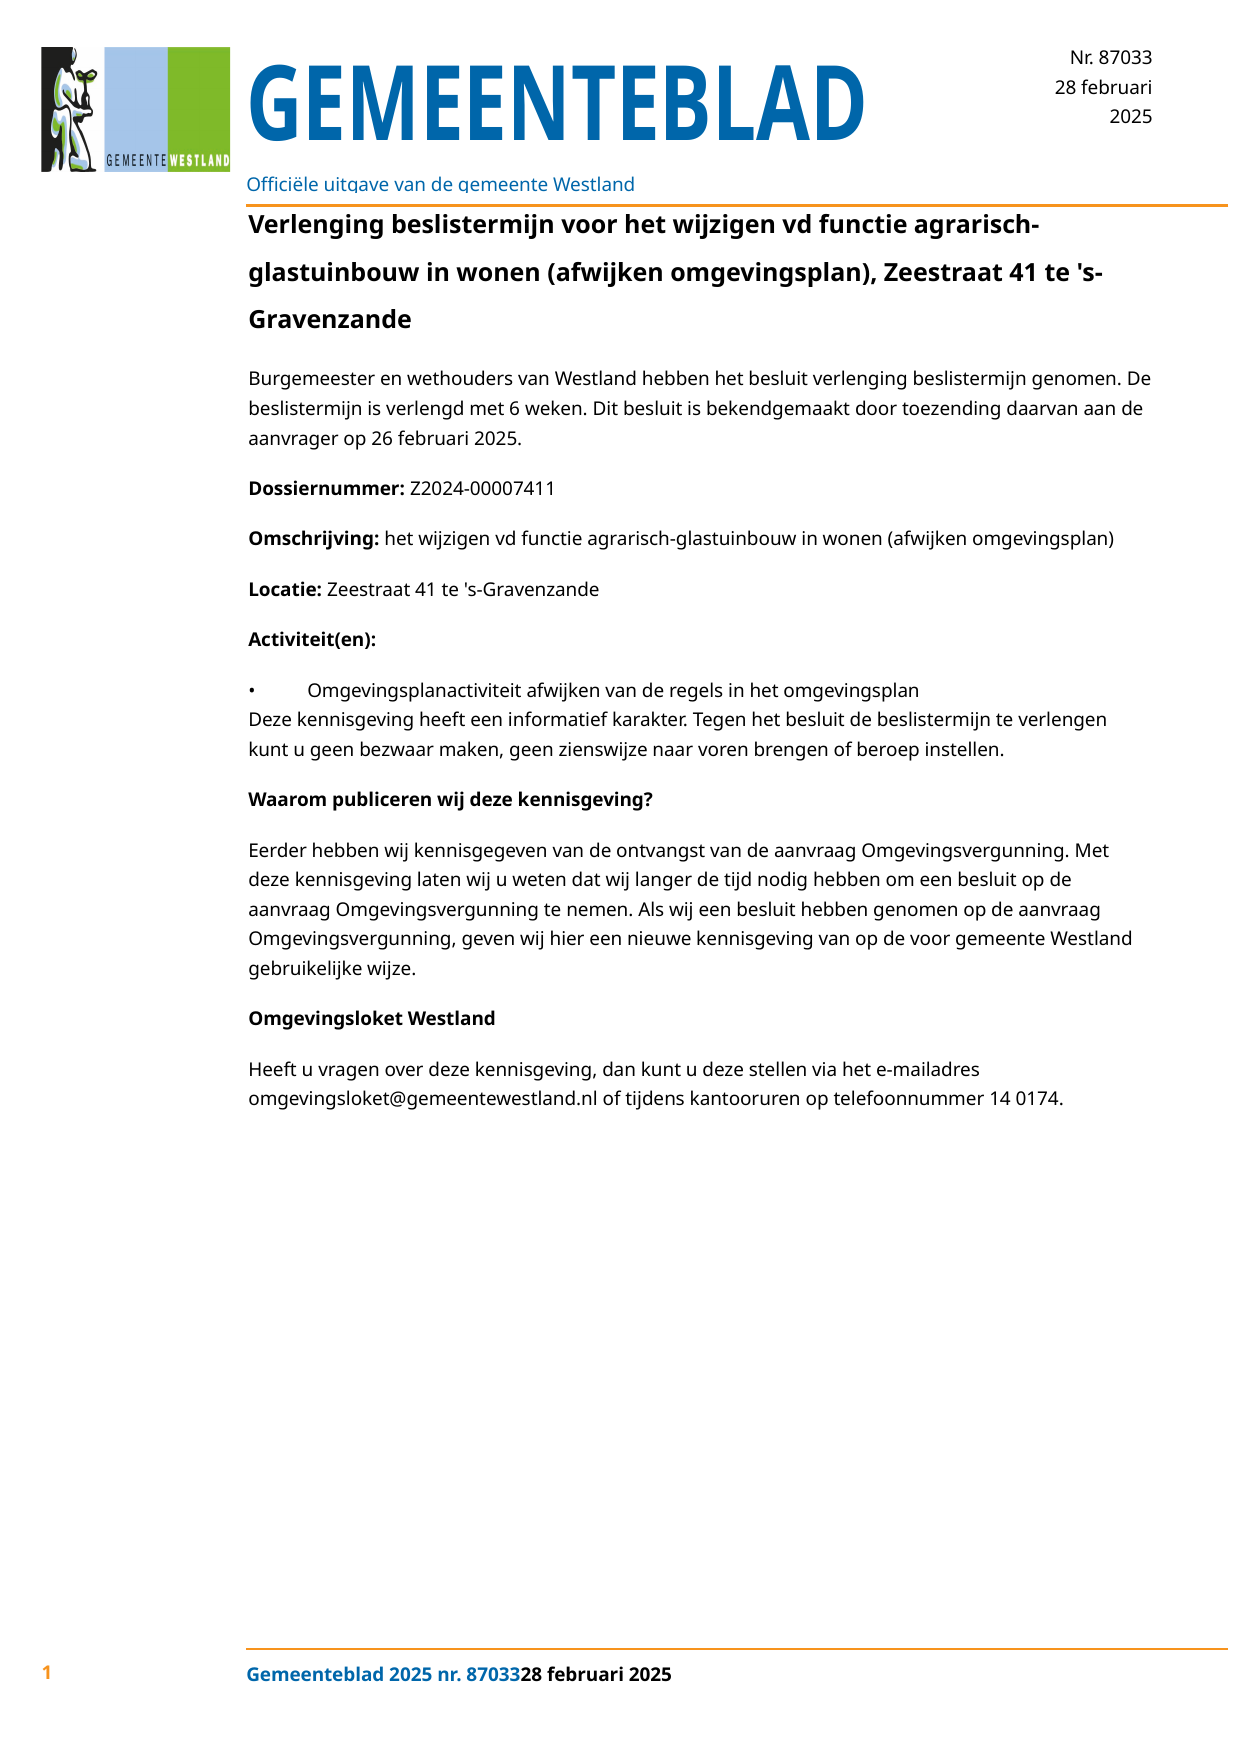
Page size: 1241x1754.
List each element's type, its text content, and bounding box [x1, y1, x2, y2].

text Burgemeester en wethouders van Westland hebben het besluit verlenging beslistermijn genomen. De beslistermijn is verlengd met 6 weken. Dit besluit is bekendgemaakt door toezending daarvan aan de aanvrager op 26 februari 2025. [248, 366, 1152, 450]
text Dossiernummer: Z2024-00007411 [248, 475, 1152, 501]
text Activiteit(en): [248, 626, 1152, 652]
text Deze kennisgeving heeft een informatief karakter. Tegen het besluit de beslistermijn te verlengen kunt u geen bezwaar maken, geen zienswijze naar voren brengen of beroep instellen. [248, 706, 1152, 762]
text Locatie: Zeestraat 41 te 's-Gravenzande [248, 576, 1152, 602]
text Omschrijving: het wijzigen vd functie agrarisch-glastuinbouw in wonen (afwijken omgevingsplan) [248, 526, 1152, 551]
text Heeft u vragen over deze kennisgeving, dan kunt u deze stellen via het e-mailadres omgevingsloket@gemeentewestland.nl of tijdens kantooruren op telefoonnummer 14 0174. [248, 1056, 1152, 1111]
list Omgevingsplanactiviteit afwijken van de regels in het omgevingsplan [248, 677, 1152, 702]
text Omgevingsloket Westland [248, 1006, 1152, 1031]
picture [41, 47, 231, 172]
text Verlenging beslistermijn voor het wijzigen vd functie agrarisch-glastuinbouw in wonen (afwijken omgevingsplan), Zeestraat 41 te 's-Gravenzande [248, 207, 1152, 336]
text Waarom publiceren wij deze kennisgeving? [248, 786, 1152, 812]
text Eerder hebben wij kennisgegeven van de ontvangst van de aanvraag Omgevingsvergunning. Met deze kennisgeving laten wij u weten dat wij langer de tijd nodig hebben om een besluit op de aanvraag Omgevingsvergunning te nemen. Als wij een besluit hebben genomen op de aanvraag Omgevingsvergunning, geven wij hier een nieuwe kennisgeving van op de voor gemeente Westland gebruikelijke wijze. [248, 837, 1152, 981]
